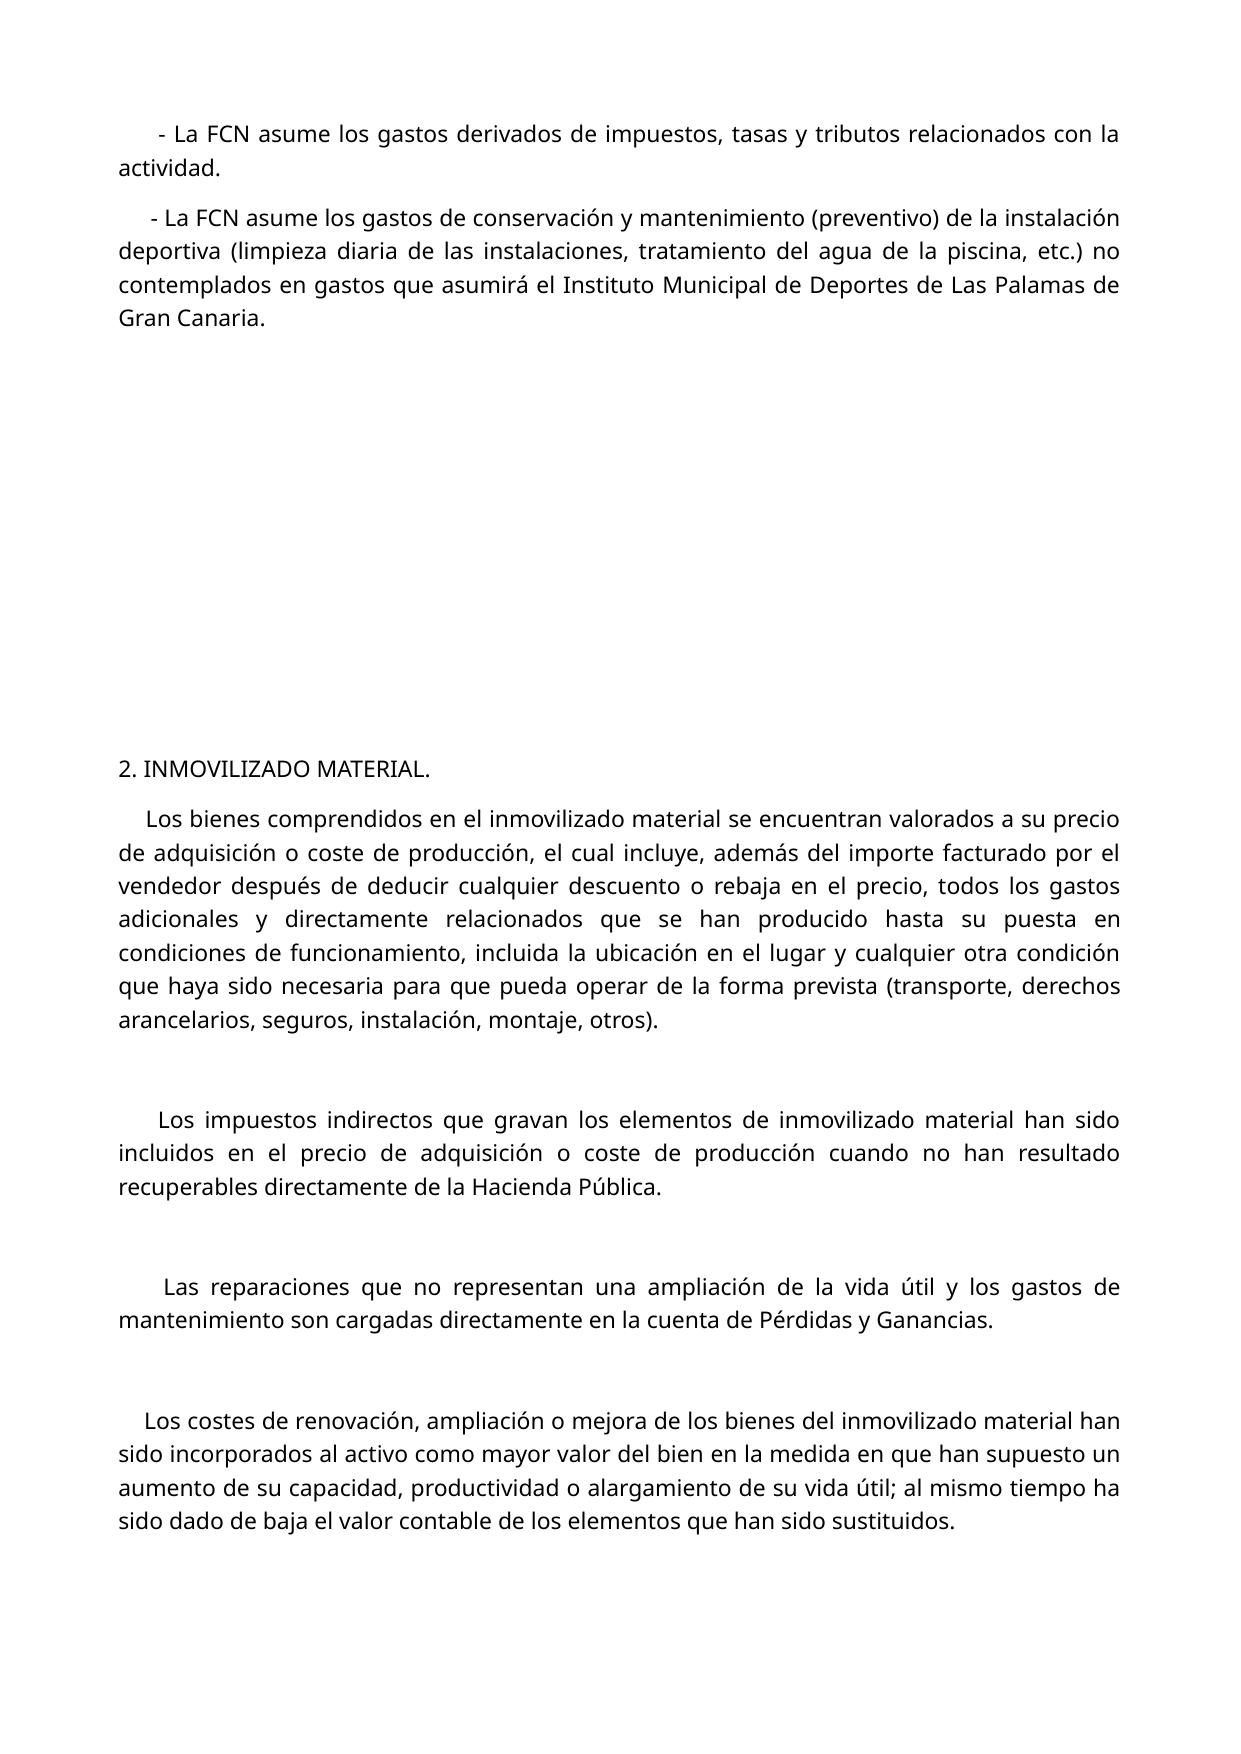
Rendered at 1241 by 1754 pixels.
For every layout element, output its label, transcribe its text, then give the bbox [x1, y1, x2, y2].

text Los costes de renovación, ampliación o mejora de los bienes del inmovilizado material han sido incorporados al activo como mayor valor del bien en la medida en que han supuesto un aumento de su capacidad, productividad o alargamiento de su vida útil; al mismo tiempo ha sido dado de baja el valor contable de los elementos que han sido sustituidos. [118, 1404, 1122, 1536]
text - La FCN asume los gastos derivados de impuestos, tasas y tributos relacionados con la actividad. [118, 118, 1122, 183]
text Las reparaciones que no representan una ampliación de la vida útil y los gastos de mantenimiento son cargadas directamente en la cuenta de Pérdidas y Ganancias. [118, 1271, 1122, 1336]
text Los bienes comprendidos en el inmovilizado material se encuentran valorados a su precio de adquisición o coste de producción, el cual incluye, además del importe facturado por el vendedor después de deducir cualquier descuento o rebaja en el precio, todos los gastos adicionales y directamente relacionados que se han producido hasta su puesta en condiciones de funcionamiento, incluida la ubicación en el lugar y cualquier otra condición que haya sido necesaria para que pueda operar de la forma prevista (transporte, derechos arancelarios, seguros, instalación, montaje, otros). [118, 803, 1122, 1035]
text - La FCN asume los gastos de conservación y mantenimiento (preventivo) de la instalación deportiva (limpieza diaria de las instalaciones, tratamiento del agua de la piscina, etc.) no contemplados en gastos que asumirá el Instituto Municipal de Deportes de Las Palamas de Gran Canaria. [118, 202, 1122, 333]
text 2. INMOVILIZADO MATERIAL. [118, 753, 1122, 784]
text Los impuestos indirectos que gravan los elementos de inmovilizado material han sido incluidos en el precio de adquisición o coste de producción cuando no han resultado recuperables directamente de la Hacienda Pública. [118, 1104, 1122, 1202]
